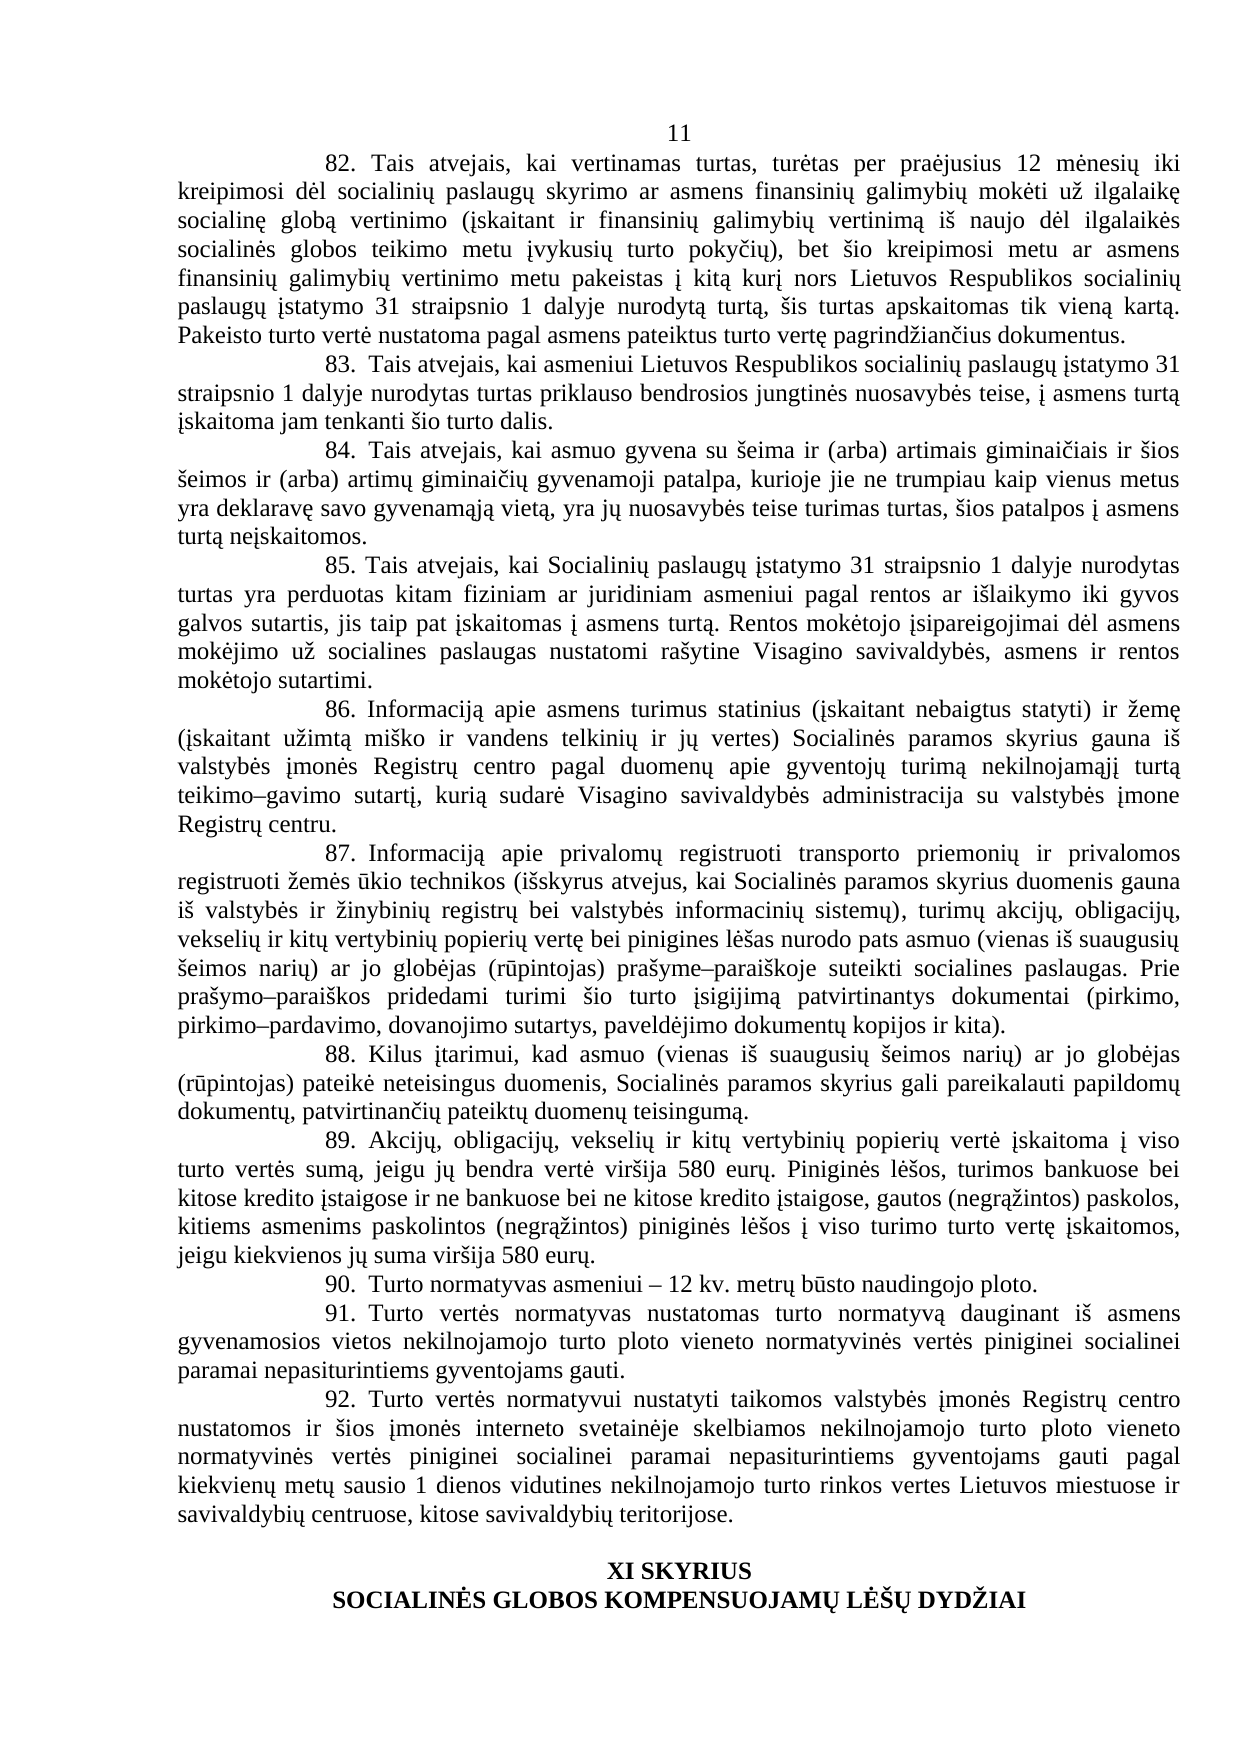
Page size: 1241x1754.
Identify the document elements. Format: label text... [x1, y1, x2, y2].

text 90. Turto normatyvas asmeniui – 12 kv. metrų būsto naudingojo ploto. [177, 1269, 1181, 1298]
text 83. Tais atvejais, kai asmeniui Lietuvos Respublikos socialinių paslaugų įstatymo 31 straipsnio 1 dalyje nurodytas turtas priklauso bendrosios jungtinės nuosavybės teise, į asmens turtą įskaitoma jam tenkanti šio turto dalis. [177, 349, 1181, 435]
text 89. Akcijų, obligacijų, vekselių ir kitų vertybinių popierių vertė įskaitoma į viso turto vertės sumą, jeigu jų bendra vertė viršija 580 eurų. Piniginės lėšos, turimos bankuose bei kitose kredito įstaigose ir ne bankuose bei ne kitose kredito įstaigose, gautos (negrąžintos) paskolos, kitiems asmenims paskolintos (negrąžintos) piniginės lėšos į viso turimo turto vertę įskaitomos, jeigu kiekvienos jų suma viršija 580 eurų. [177, 1125, 1181, 1269]
text 91. Turto vertės normatyvas nustatomas turto normatyvą dauginant iš asmens gyvenamosios vietos nekilnojamojo turto ploto vieneto normatyvinės vertės piniginei socialinei paramai nepasiturintiems gyventojams gauti. [177, 1298, 1181, 1384]
text 82. Tais atvejais, kai vertinamas turtas, turėtas per praėjusius 12 mėnesių iki kreipimosi dėl socialinių paslaugų skyrimo ar asmens finansinių galimybių mokėti už ilgalaikę socialinę globą vertinimo (įskaitant ir finansinių galimybių vertinimą iš naujo dėl ilgalaikės socialinės globos teikimo metu įvykusių turto pokyčių), bet šio kreipimosi metu ar asmens finansinių galimybių vertinimo metu pakeistas į kitą kurį nors Lietuvos Respublikos socialinių paslaugų įstatymo 31 straipsnio 1 dalyje nurodytą turtą, šis turtas apskaitomas tik vieną kartą. Pakeisto turto vertė nustatoma pagal asmens pateiktus turto vertę pagrindžiančius dokumentus. [177, 148, 1181, 349]
text SOCIALINĖS GLOBOS KOMPENSUOJAMŲ LĖŠŲ DYDŽIAI [177, 1585, 1181, 1614]
text XI SKYRIUS [177, 1556, 1181, 1585]
text 87. Informaciją apie privalomų registruoti transporto priemonių ir privalomos registruoti žemės ūkio technikos (išskyrus atvejus, kai Socialinės paramos skyrius duomenis gauna iš valstybės ir žinybinių registrų bei valstybės informacinių sistemų), turimų akcijų, obligacijų, vekselių ir kitų vertybinių popierių vertę bei pinigines lėšas nurodo pats asmuo (vienas iš suaugusių šeimos narių) ar jo globėjas (rūpintojas) prašyme–paraiškoje suteikti socialines paslaugas. Prie prašymo–paraiškos pridedami turimi šio turto įsigijimą patvirtinantys dokumentai (pirkimo, pirkimo–pardavimo, dovanojimo sutartys, paveldėjimo dokumentų kopijos ir kita). [177, 838, 1181, 1039]
text 88. Kilus įtarimui, kad asmuo (vienas iš suaugusių šeimos narių) ar jo globėjas (rūpintojas) pateikė neteisingus duomenis, Socialinės paramos skyrius gali pareikalauti papildomų dokumentų, patvirtinančių pateiktų duomenų teisingumą. [177, 1039, 1181, 1125]
text 85. Tais atvejais, kai Socialinių paslaugų įstatymo 31 straipsnio 1 dalyje nurodytas turtas yra perduotas kitam fiziniam ar juridiniam asmeniui pagal rentos ar išlaikymo iki gyvos galvos sutartis, jis taip pat įskaitomas į asmens turtą. Rentos mokėtojo įsipareigojimai dėl asmens mokėjimo už socialines paslaugas nustatomi rašytine Visagino savivaldybės, asmens ir rentos mokėtojo sutartimi. [177, 550, 1181, 694]
text 84. Tais atvejais, kai asmuo gyvena su šeima ir (arba) artimais giminaičiais ir šios šeimos ir (arba) artimų giminaičių gyvenamoji patalpa, kurioje jie ne trumpiau kaip vienus metus yra deklaravę savo gyvenamąją vietą, yra jų nuosavybės teise turimas turtas, šios patalpos į asmens turtą neįskaitomos. [177, 435, 1181, 550]
text 86. Informaciją apie asmens turimus statinius (įskaitant nebaigtus statyti) ir žemę (įskaitant užimtą miško ir vandens telkinių ir jų vertes) Socialinės paramos skyrius gauna iš valstybės įmonės Registrų centro pagal duomenų apie gyventojų turimą nekilnojamąjį turtą teikimo–gavimo sutartį, kurią sudarė Visagino savivaldybės administracija su valstybės įmone Registrų centru. [177, 694, 1181, 838]
text 92. Turto vertės normatyvui nustatyti taikomos valstybės įmonės Registrų centro nustatomos ir šios įmonės interneto svetainėje skelbiamos nekilnojamojo turto ploto vieneto normatyvinės vertės piniginei socialinei paramai nepasiturintiems gyventojams gauti pagal kiekvienų metų sausio 1 dienos vidutines nekilnojamojo turto rinkos vertes Lietuvos miestuose ir savivaldybių centruose, kitose savivaldybių teritorijose. [177, 1384, 1181, 1528]
